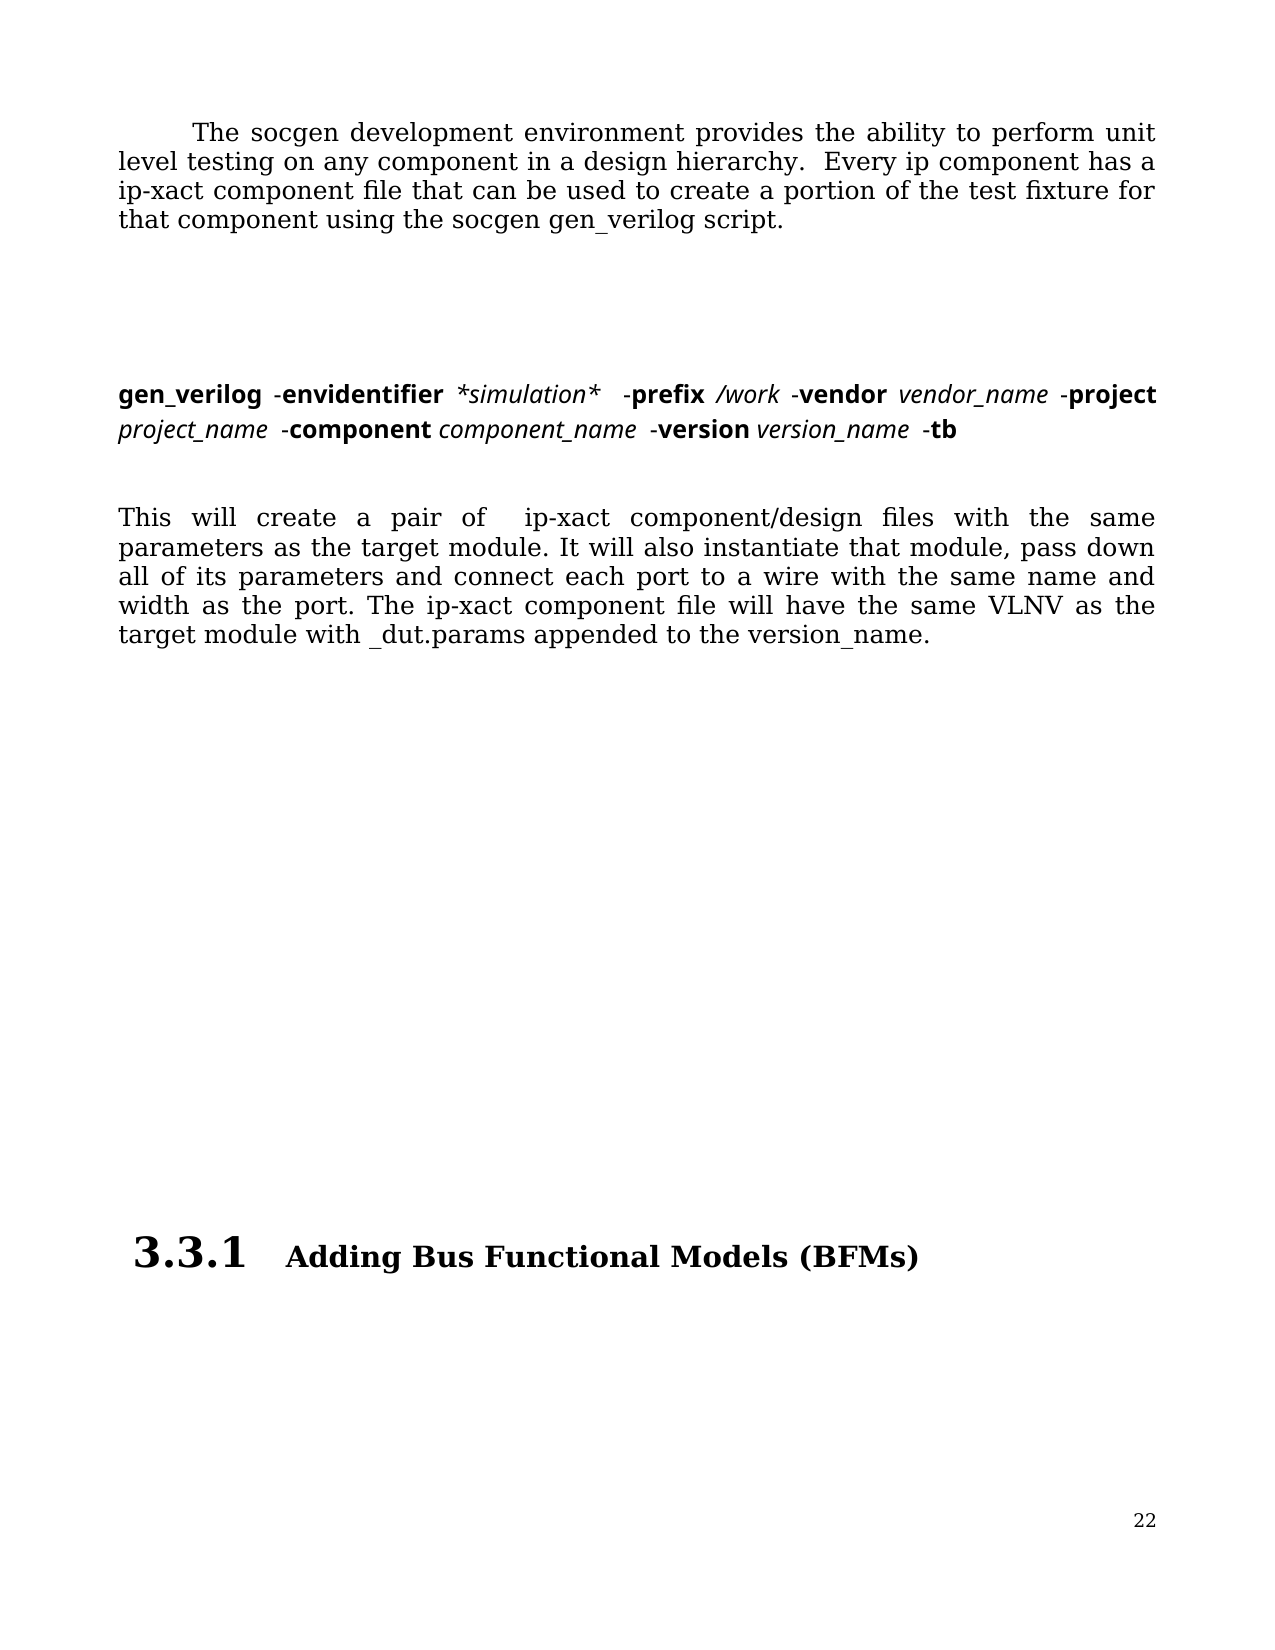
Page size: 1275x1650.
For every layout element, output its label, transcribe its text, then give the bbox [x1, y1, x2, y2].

text gen_verilog -envidentifier *simulation* -prefix /work -vendor vendor_name -project project_name -component component_name -version version_name -tb [118, 377, 1157, 445]
text The socgen development environment provides the ability to perform unit level testing on any component in a design hierarchy. Every ip component has a ip-xact component file that can be used to create a portion of the test fixture for that component using the socgen gen_verilog script. [118, 118, 1157, 235]
text This will create a pair of ip-xact component/design files with the same parameters as the target module. It will also instantiate that module, pass down all of its parameters and connect each port to a wire with the same name and width as the port. The ip-xact component file will have the same VLNV as the target module with _dut.params appended to the version_name. [118, 504, 1157, 649]
subtitle Adding Bus Functional Models (BFMs) [118, 1229, 1157, 1278]
